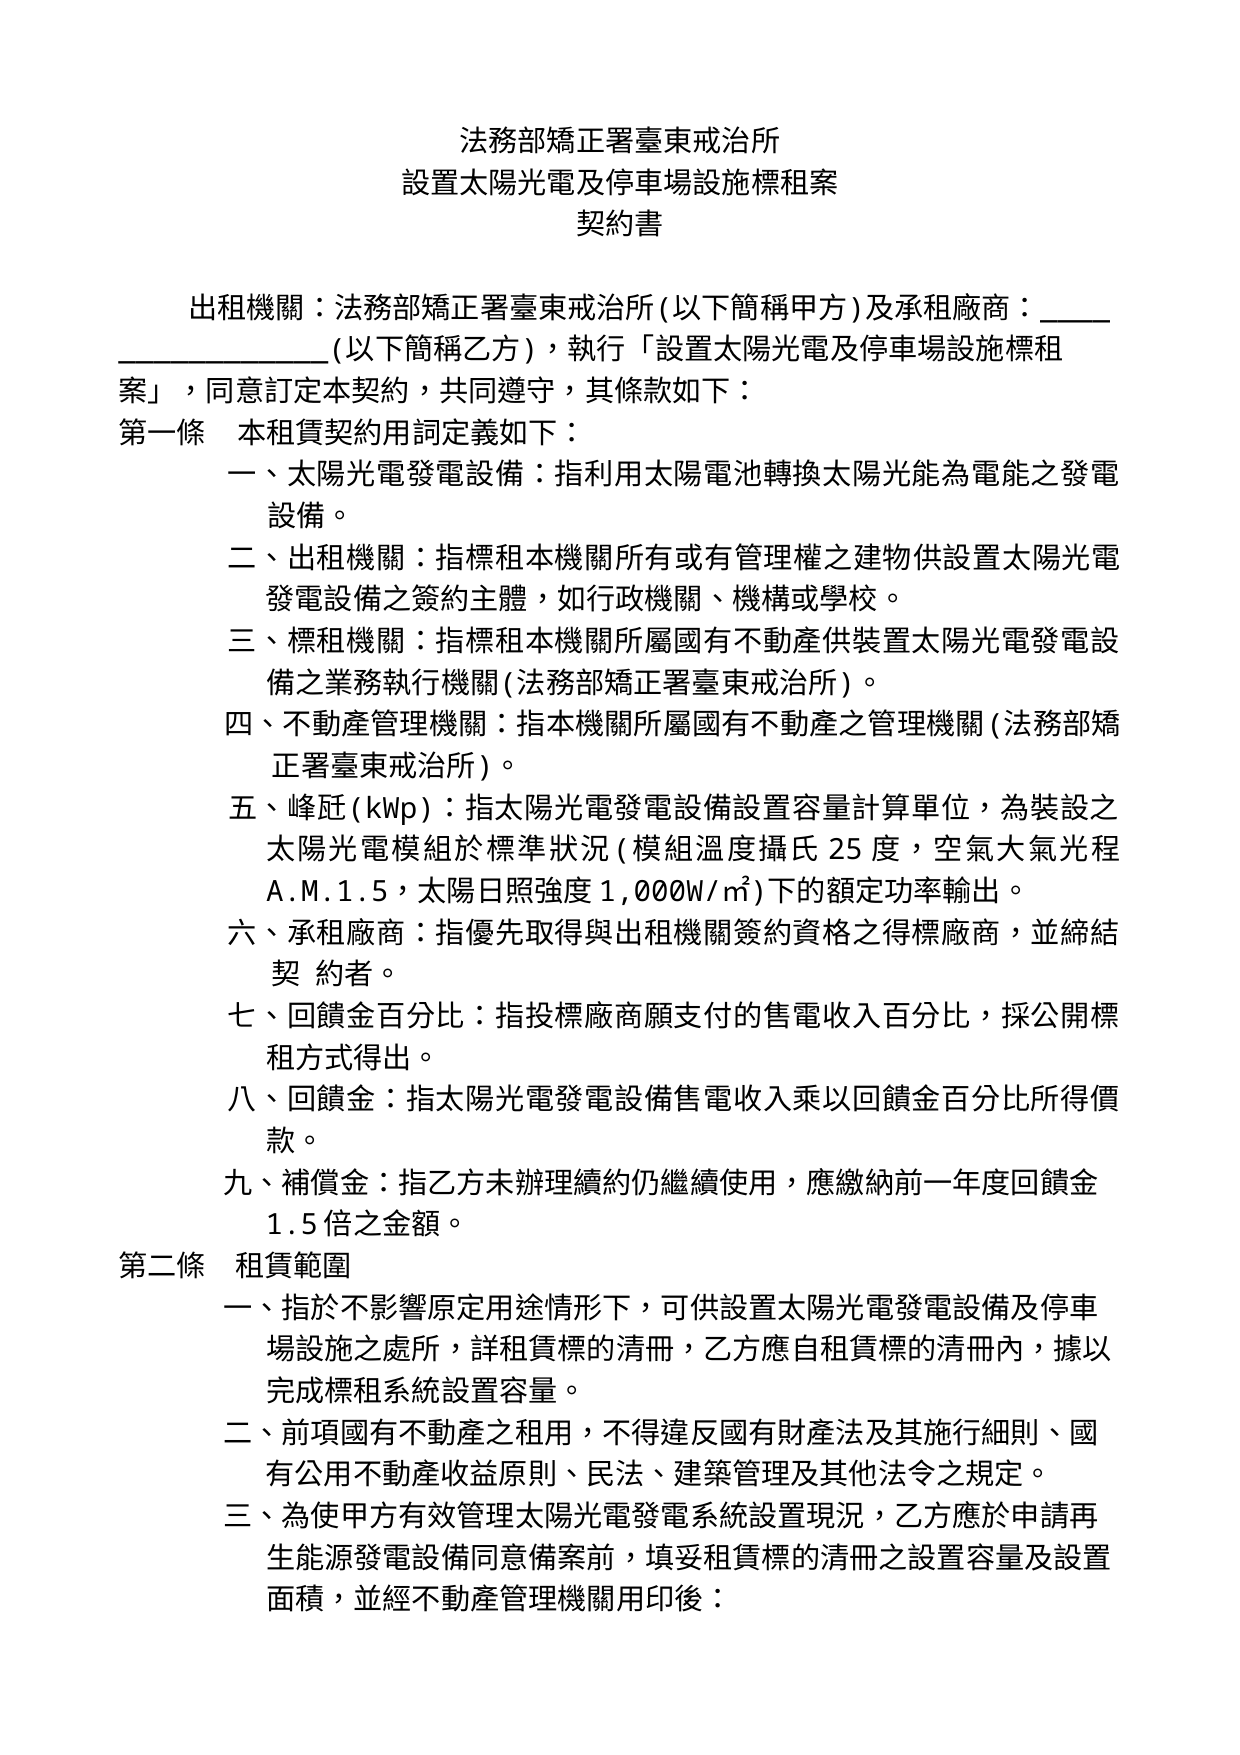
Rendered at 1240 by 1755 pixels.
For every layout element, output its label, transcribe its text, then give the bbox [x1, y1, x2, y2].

text 八、回饋金：指太陽光電發電設備售電收入乘以回饋金百分比所得價款。 [118, 1076, 1121, 1160]
text 三、為使甲方有效管理太陽光電發電系統設置現況，乙方應於申請再生能源發電設備同意備案前，填妥租賃標的清冊之設置容量及設置面積，並經不動產管理機關用印後： [118, 1493, 1121, 1618]
text 三、標租機關：指標租本機關所屬國有不動產供裝置太陽光電發電設備之業務執行機關(法務部矯正署臺東戒治所)。 [118, 618, 1121, 701]
text 出租機關：法務部矯正署臺東戒治所(以下簡稱甲方)及承租廠商：________________(以下簡稱乙方)，執行「設置太陽光電及停車場設施標租案」，同意訂定本契約，共同遵守，其條款如下： [118, 285, 1121, 410]
text 二、前項國有不動產之租用，不得違反國有財產法及其施行細則、國有公用不動產收益原則、民法、建築管理及其他法令之規定。 [118, 1410, 1121, 1493]
text 一、指於不影響原定用途情形下，可供設置太陽光電發電設備及停車場設施之處所，詳租賃標的清冊，乙方應自租賃標的清冊內，據以完成標租系統設置容量。 [118, 1285, 1121, 1410]
text 九、補償金：指乙方未辦理續約仍繼續使用，應繳納前一年度回饋金1.5倍之金額。 [118, 1160, 1121, 1243]
text 六、承租廠商：指優先取得與出租機關簽約資格之得標廠商，並締結契 約者。 [118, 910, 1121, 993]
text 設置太陽光電及停車場設施標租案 [118, 160, 1121, 201]
text 七、回饋金百分比：指投標廠商願支付的售電收入百分比，採公開標租方式得出。 [118, 993, 1121, 1076]
text 一、太陽光電發電設備：指利用太陽電池轉換太陽光能為電能之發電設備。 [118, 451, 1121, 535]
list 本租賃契約用詞定義如下： [118, 410, 1121, 451]
text 法務部矯正署臺東戒治所 [118, 118, 1121, 160]
text 契約書 [118, 201, 1121, 243]
text 二、出租機關：指標租本機關所有或有管理權之建物供設置太陽光電發電設備之簽約主體，如行政機關、機構或學校。 [118, 535, 1121, 618]
text 四、不動產管理機關：指本機關所屬國有不動產之管理機關(法務部矯正署臺東戒治所)。 [118, 701, 1121, 785]
text 五、峰瓩(kWp)：指太陽光電發電設備設置容量計算單位，為裝設之太陽光電模組於標準狀況(模組溫度攝氏25度，空氣大氣光程A.M.1.5，太陽日照強度1,000W/㎡)下的額定功率輸出。 [118, 785, 1121, 910]
text 第二條 租賃範圍 [118, 1243, 1121, 1285]
